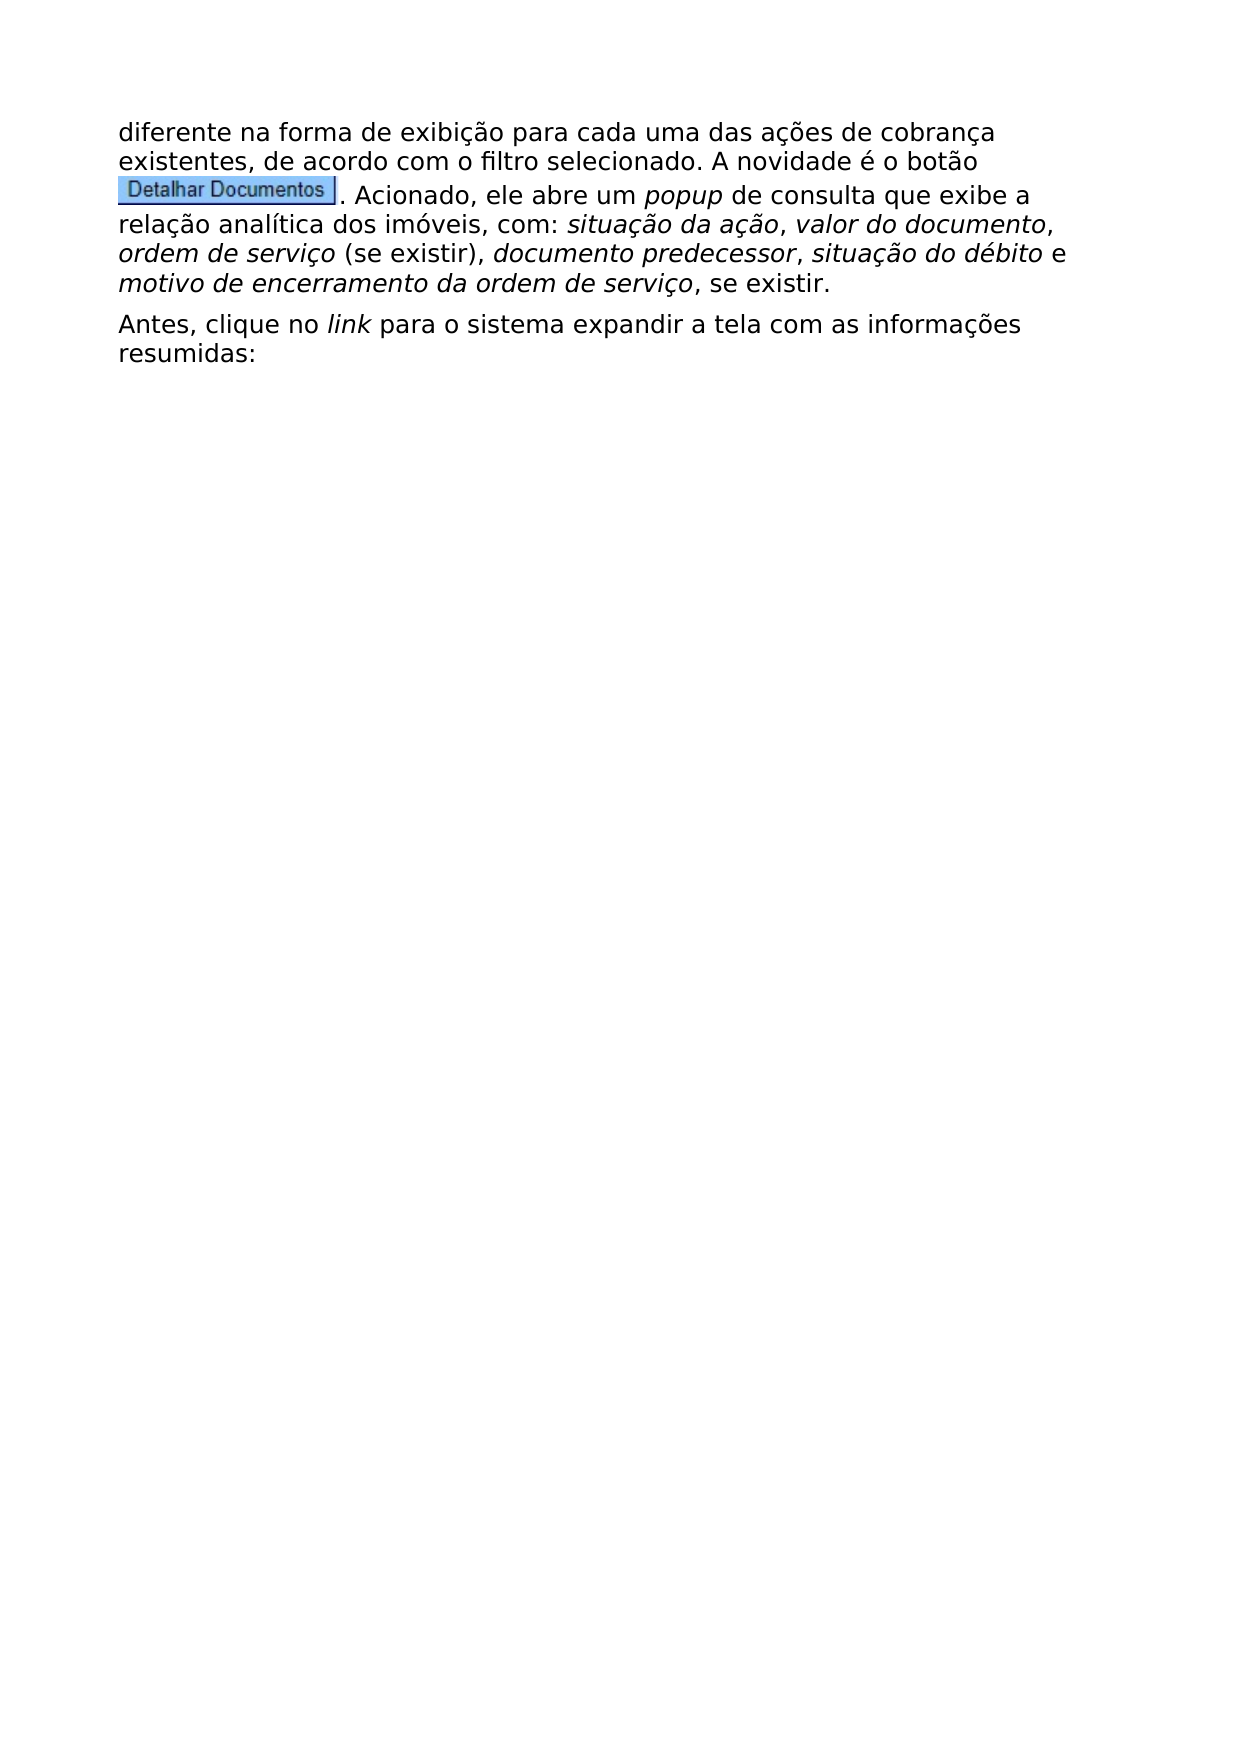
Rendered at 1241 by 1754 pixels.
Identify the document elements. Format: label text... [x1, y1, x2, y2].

picture [118, 176, 339, 205]
text diferente na forma de exibição para cada uma das ações de cobrança existentes, de acordo com o filtro selecionado. A novidade é o botão . Acionado, ele abre um popup de consulta que exibe a relação analítica dos imóveis, com: situação da ação, valor do documento, ordem de serviço (se existir), documento predecessor, situação do débito e motivo de encerramento da ordem de serviço, se existir. [118, 118, 1122, 298]
text Antes, clique no link para o sistema expandir a tela com as informações resumidas: [118, 311, 1122, 369]
